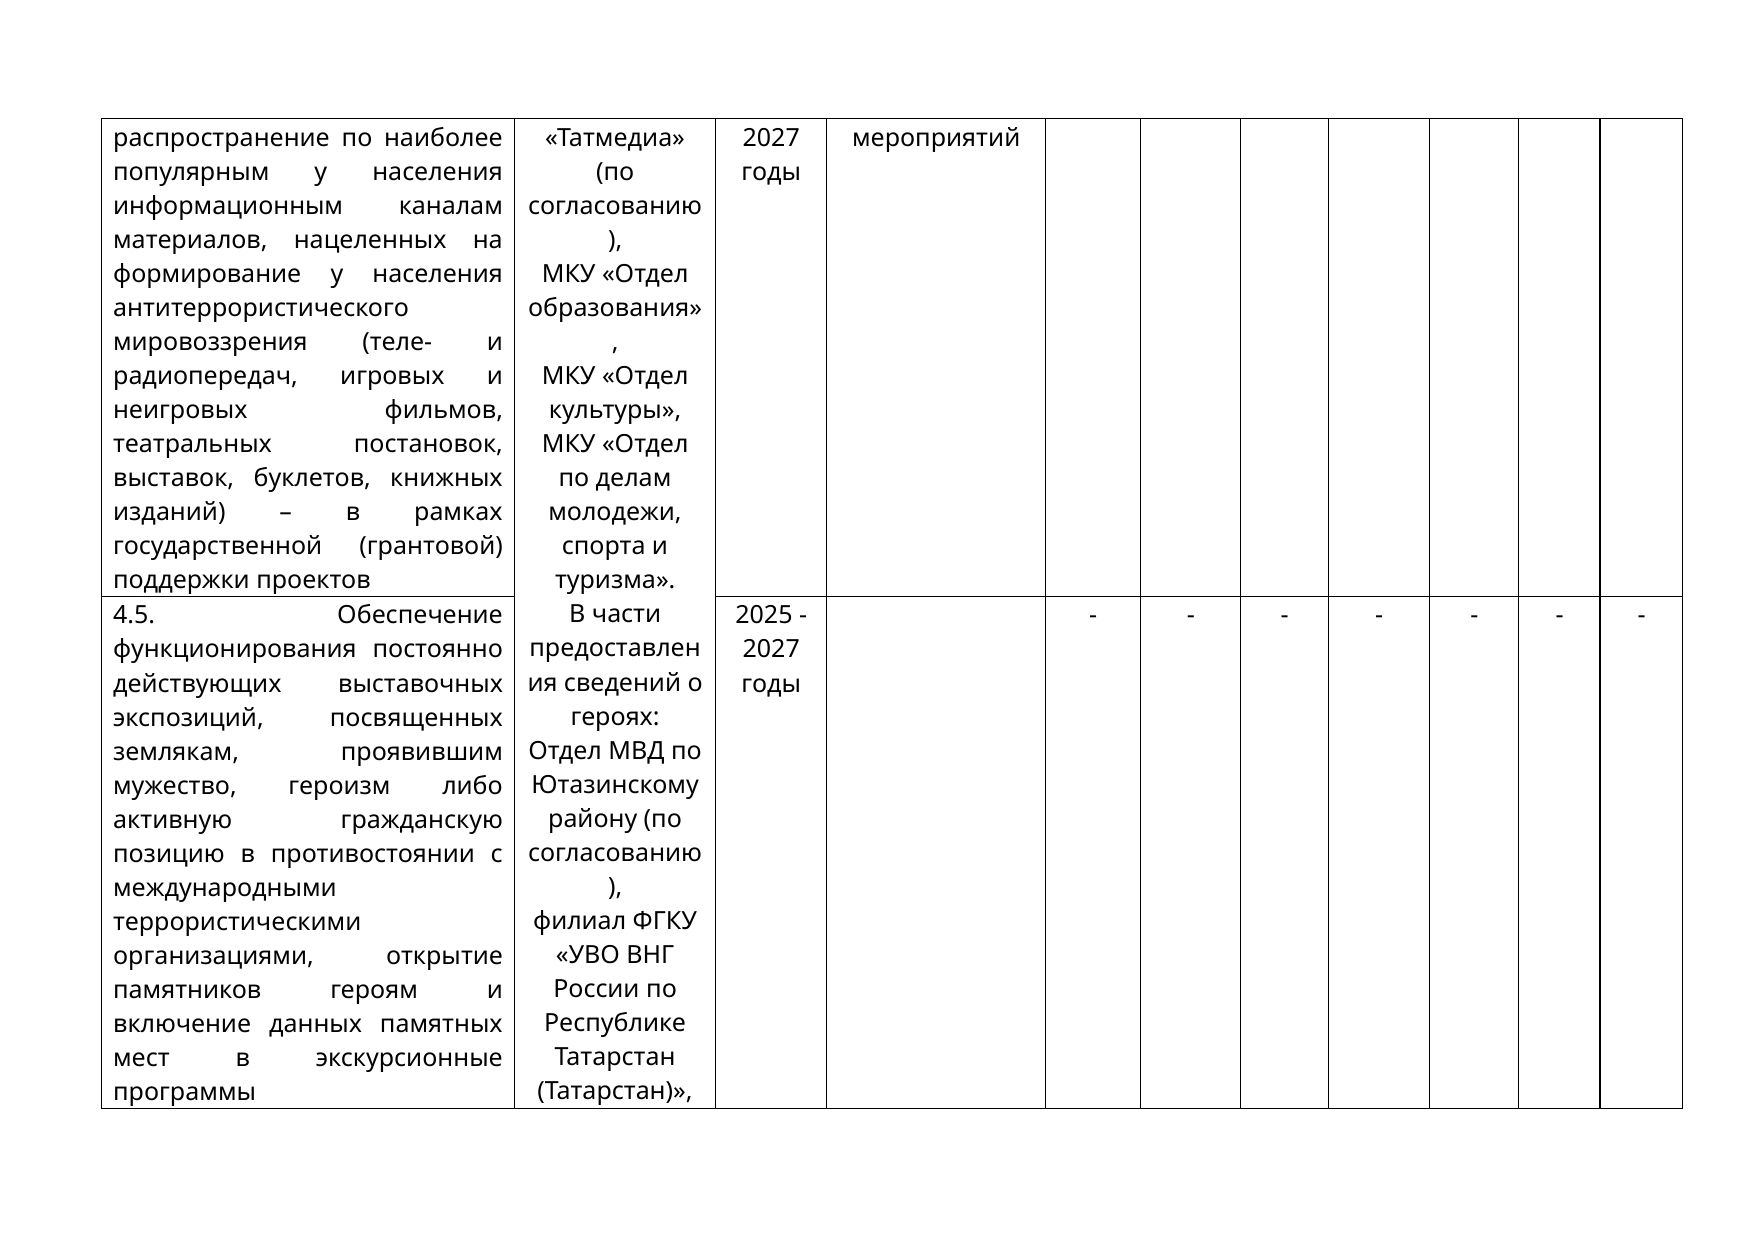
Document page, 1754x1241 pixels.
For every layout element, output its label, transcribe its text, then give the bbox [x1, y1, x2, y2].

table_cell - [1519, 597, 1599, 1108]
table_cell 2025 - 2027 годы [716, 597, 826, 1108]
table_cell [1329, 119, 1429, 596]
table_cell [1046, 119, 1140, 596]
table_cell - [1601, 597, 1682, 1108]
table_cell - [1141, 597, 1240, 1108]
table_cell [1241, 119, 1328, 596]
table_cell - [1329, 597, 1429, 1108]
table_cell [827, 597, 1045, 1108]
table_cell мероприятий [827, 119, 1045, 596]
table_cell [1141, 119, 1240, 596]
table_cell - [1241, 597, 1328, 1108]
table_cell - [1519, 119, 1599, 596]
table_cell - [1430, 597, 1518, 1108]
table_cell - 2027 годы [716, 119, 826, 596]
table_cell - [1430, 119, 1518, 596]
table_cell - [1601, 119, 1682, 596]
table_cell - [1046, 597, 1140, 1108]
table_cell 4.5. Обеспечение функционирования постоянно действующих выставочных экспозиций, посвященных землякам, проявившим мужество, героизм либо активную гражданскую позицию в противостоянии с международными террористическими организациями, открытие памятников героям и включение данных памятных мест в экскурсионные программы [102, 597, 514, 1108]
table_cell Филиал АО «Татмедиа» (по согласованию), МКУ «Отдел образования», МКУ «Отдел культуры», МКУ «Отдел по делам молодежи, спорта и туризма». В части предоставления сведений о героях: Отдел МВД по Ютазинскому району (по согласованию), филиал ФГКУ «УВО ВНГ России по Республике Татарстан (Татарстан)», (по согласованию), ОУФСБ России по Республике Татарстан (по согласованию) [515, 119, 715, 1108]
table_cell распространение по наиболее популярным у населения информационным каналам материалов, нацеленных на формирование у населения антитеррористического мировоззрения (теле- и радиопередач, игровых и неигровых фильмов, театральных постановок, выставок, буклетов, книжных изданий) – в рамках государственной (грантовой) поддержки проектов [102, 119, 514, 596]
